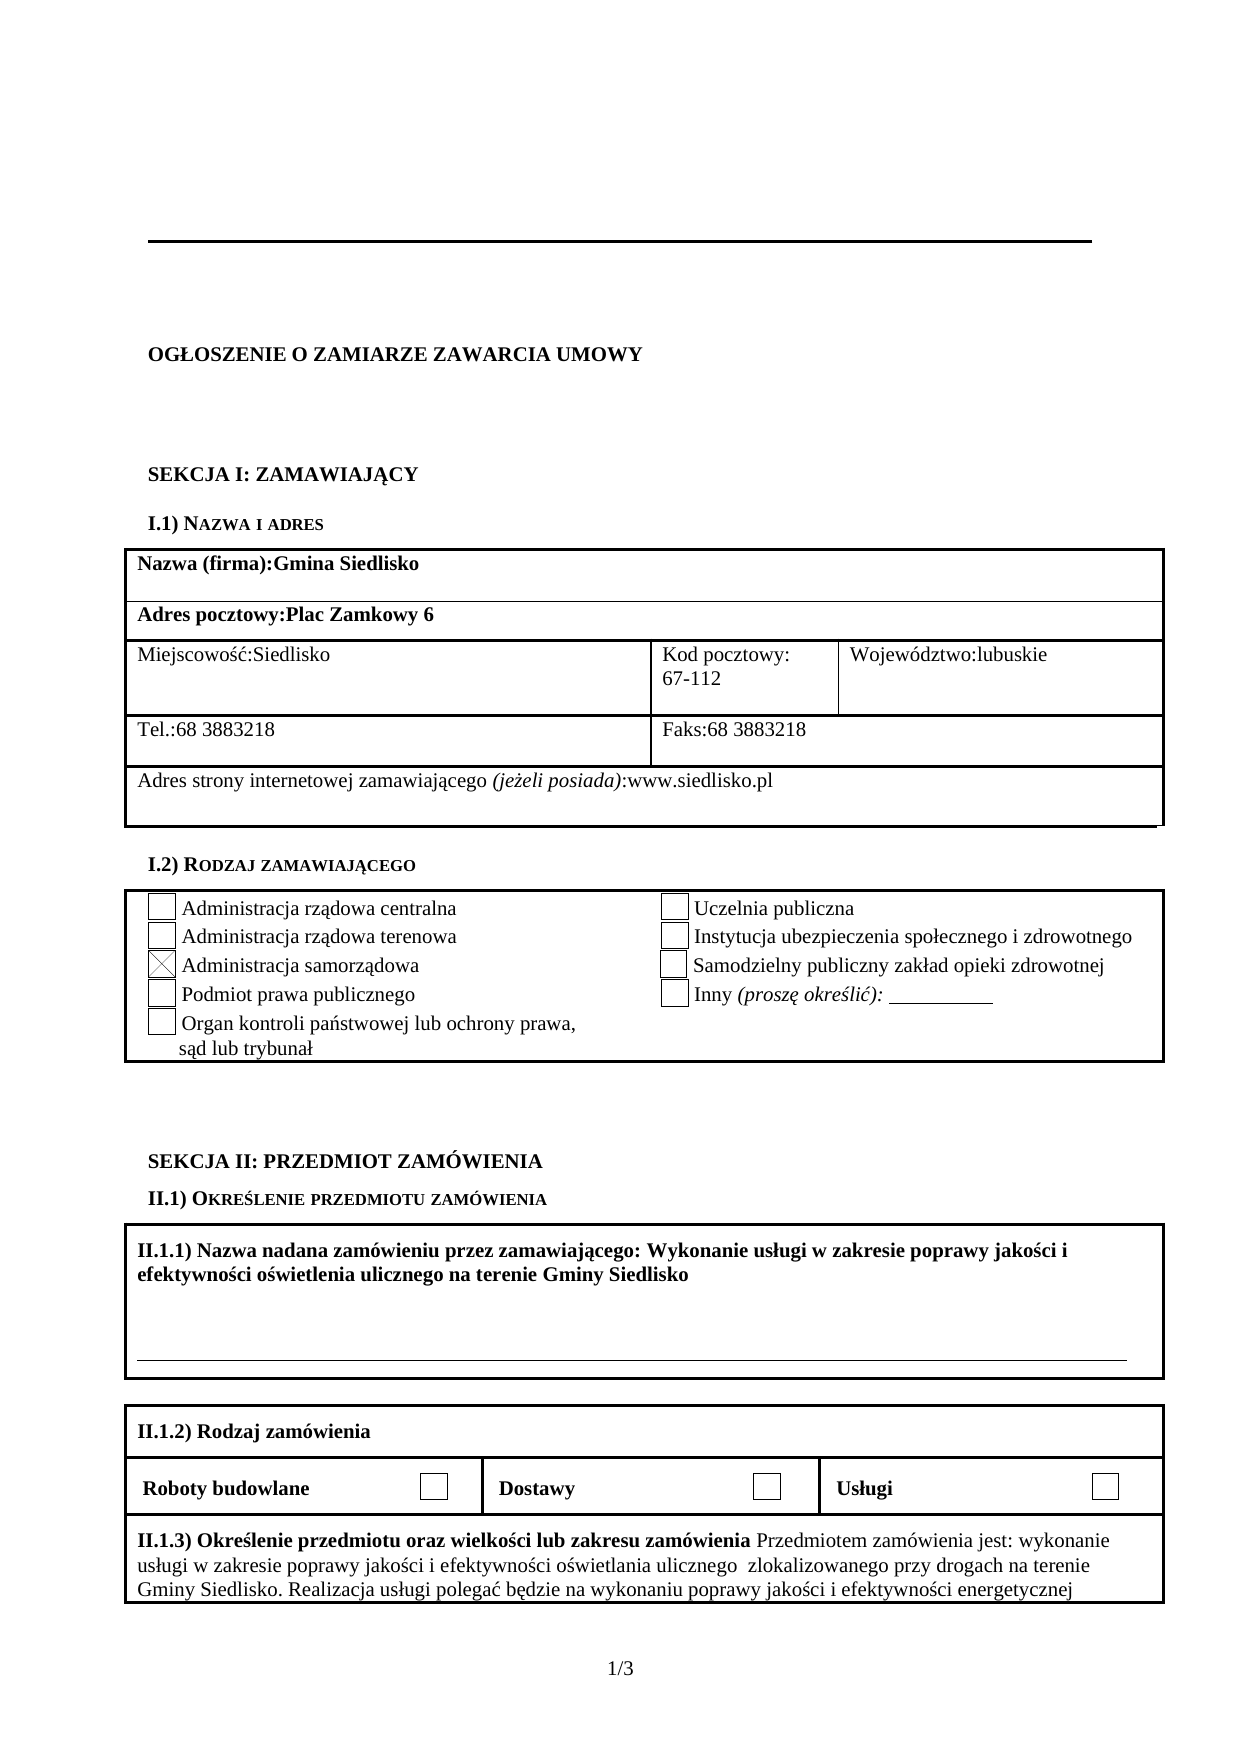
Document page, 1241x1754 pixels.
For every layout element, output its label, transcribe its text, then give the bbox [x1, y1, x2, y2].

table_cell Adres strony internetowej zamawiającego (jeżeli posiada):www.siedlisko.pl [127, 768, 1162, 825]
table_cell II.1.3) Określenie przedmiotu oraz wielkości lub zakresu zamówienia Przedmiotem zamówienia jest: wykonanie usługi w zakresie poprawy jakości i efektywności oświetlania ulicznego zlokalizowanego przy drogach na terenie Gminy Siedlisko. Realizacja usługi polegać będzie na wykonaniu poprawy jakości i efektywności energetycznej [127, 1516, 1162, 1601]
table_cell Roboty budowlane [127, 1459, 481, 1513]
text II.1) Określenie przedmiotu zamówienia [148, 1186, 1092, 1210]
table_cell Kod pocztowy: 67-112 [652, 642, 838, 714]
text I.2) Rodzaj zamawiającego [148, 852, 1154, 876]
text OGŁOSZENIE O ZAMIARZE ZAWARCIA UMOWY [148, 342, 1092, 366]
text SEKCJA I: ZAMAWIAJĄCY [148, 462, 1095, 486]
table_cell Tel.:68 3883218 [127, 717, 650, 765]
table_header Nazwa (firma):Gmina Siedlisko [127, 551, 1162, 601]
table_cell Miejscowość:Siedlisko [127, 642, 650, 714]
table_cell [126, 828, 1157, 852]
table_header II.1.2) Rodzaj zamówienia [127, 1407, 1162, 1456]
table_header II.1.1) Nazwa nadana zamówieniu przez zamawiającego: Wykonanie usługi w zakresie poprawy jakości i efektywności oświetlenia ulicznego na terenie Gminy Siedlisko [127, 1226, 1162, 1377]
table_cell Usługi [821, 1459, 1162, 1513]
text SEKCJA II: PRZEDMIOT ZAMÓWIENIA [148, 1149, 1092, 1173]
table_cell Adres pocztowy:Plac Zamkowy 6 [127, 602, 1162, 638]
table_header Administracja rządowa centralna Uczelnia publiczna Administracja rządowa terenowa Instytucja ubezpieczenia społecznego i zdrowotnego Administracja samorządowa Samodzielny publiczny zakład opieki zdrowotnej Podmiot prawa publicznego Inny (proszę określić): Organ kontroli państwowej lub ochrony prawa, sąd lub trybunał [127, 892, 1162, 1060]
table_cell Faks:68 3883218 [652, 717, 1162, 765]
table_cell Dostawy [484, 1459, 818, 1513]
table_cell [1157, 826, 1163, 852]
text I.1) Nazwa i adres [148, 511, 1154, 535]
table_cell Województwo:lubuskie [839, 642, 1162, 714]
